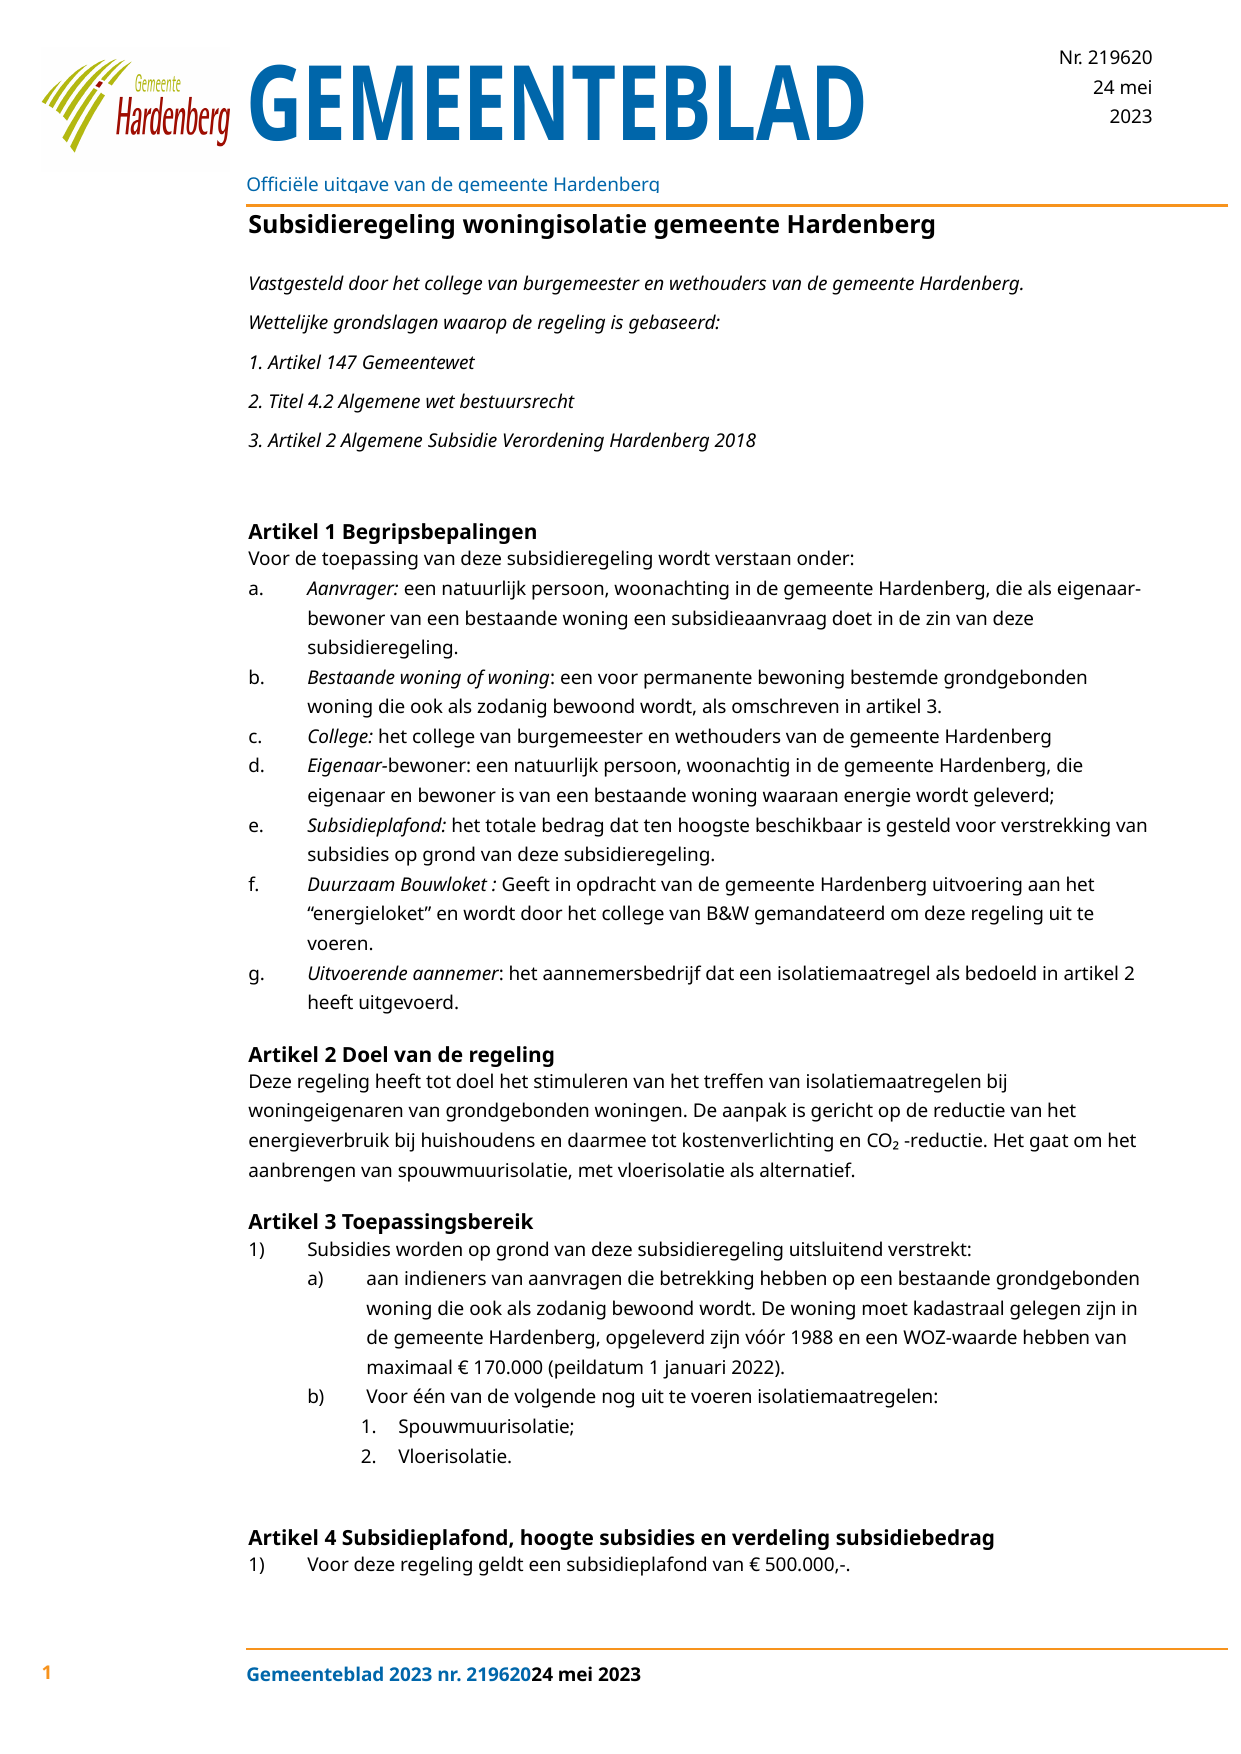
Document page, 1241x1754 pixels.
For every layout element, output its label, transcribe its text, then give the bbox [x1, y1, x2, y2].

list aan indieners van aanvragen die betrekking hebben op een bestaande grondgebonden woning die ook als zodanig bewoond wordt. De woning moet kadastraal gelegen zijn in de gemeente Hardenberg, opgeleverd zijn vóór 1988 en een WOZ-waarde hebben van maximaal € 170.000 (peildatum 1 januari 2022). [307, 1265, 1152, 1380]
list Voor één van de volgende nog uit te voeren isolatiemaatregelen: [307, 1384, 1152, 1409]
text Artikel 2 Doel van de regeling [248, 1040, 1152, 1068]
text Subsidieregeling woningisolatie gemeente Hardenberg [248, 207, 1152, 241]
text 3. Artikel 2 Algemene Subsidie Verordening Hardenberg 2018 [248, 427, 1152, 453]
list Spouwmuurisolatie; [361, 1413, 1152, 1439]
list Duurzaam Bouwloket : Geeft in opdracht van de gemeente Hardenberg uitvoering aan het “energieloket” en wordt door het college van B&W gemandateerd om deze regeling uit te voeren. [248, 871, 1152, 956]
list Subsidies worden op grond van deze subsidieregeling uitsluitend verstrekt: [248, 1236, 1152, 1261]
list Voor deze regeling geldt een subsidieplafond van € 500.000,-. [248, 1551, 1152, 1577]
list Aanvrager: een natuurlijk persoon, woonachting in de gemeente Hardenberg, die als eigenaar-bewoner van een bestaande woning een subsidieaanvraag doet in de zin van deze subsidieregeling. [248, 575, 1152, 660]
text Artikel 4 Subsidieplafond, hoogte subsidies en verdeling subsidiebedrag [248, 1523, 1152, 1551]
text Artikel 1 Begripsbepalingen [248, 517, 1152, 546]
list Bestaande woning of woning: een voor permanente bewoning bestemde grondgebonden woning die ook als zodanig bewoond wordt, als omschreven in artikel 3. [248, 664, 1152, 719]
text 2. Titel 4.2 Algemene wet bestuursrecht [248, 388, 1152, 414]
text 1. Artikel 147 Gemeentewet [248, 349, 1152, 374]
text Wettelijke grondslagen waarop de regeling is gebaseerd: [248, 309, 1152, 335]
list Subsidieplafond: het totale bedrag dat ten hoogste beschikbaar is gesteld voor verstrekking van subsidies op grond van deze subsidieregeling. [248, 812, 1152, 867]
text Voor de toepassing van deze subsidieregeling wordt verstaan onder: [248, 546, 1152, 571]
picture [41, 47, 231, 172]
text Deze regeling heeft tot doel het stimuleren van het treffen van isolatiemaatregelen bij woningeigenaren van grondgebonden woningen. De aanpak is gericht op de reductie van het energieverbruik bij huishoudens en daarmee tot kostenverlichting en CO₂ -reductie. Het gaat om het aanbrengen van spouwmuurisolatie, met vloerisolatie als alternatief. [248, 1068, 1152, 1183]
list Uitvoerende aannemer: het aannemersbedrijf dat een isolatiemaatregel als bedoeld in artikel 2 heeft uitgevoerd. [248, 960, 1152, 1015]
text Vastgesteld door het college van burgemeester en wethouders van de gemeente Hardenberg. [248, 270, 1152, 296]
list Vloerisolatie. [361, 1443, 1152, 1468]
list College: het college van burgemeester en wethouders van de gemeente Hardenberg [248, 723, 1152, 749]
text Artikel 3 Toepassingsbereik [248, 1207, 1152, 1236]
list Eigenaar-bewoner: een natuurlijk persoon, woonachtig in de gemeente Hardenberg, die eigenaar en bewoner is van een bestaande woning waaraan energie wordt geleverd; [248, 753, 1152, 808]
